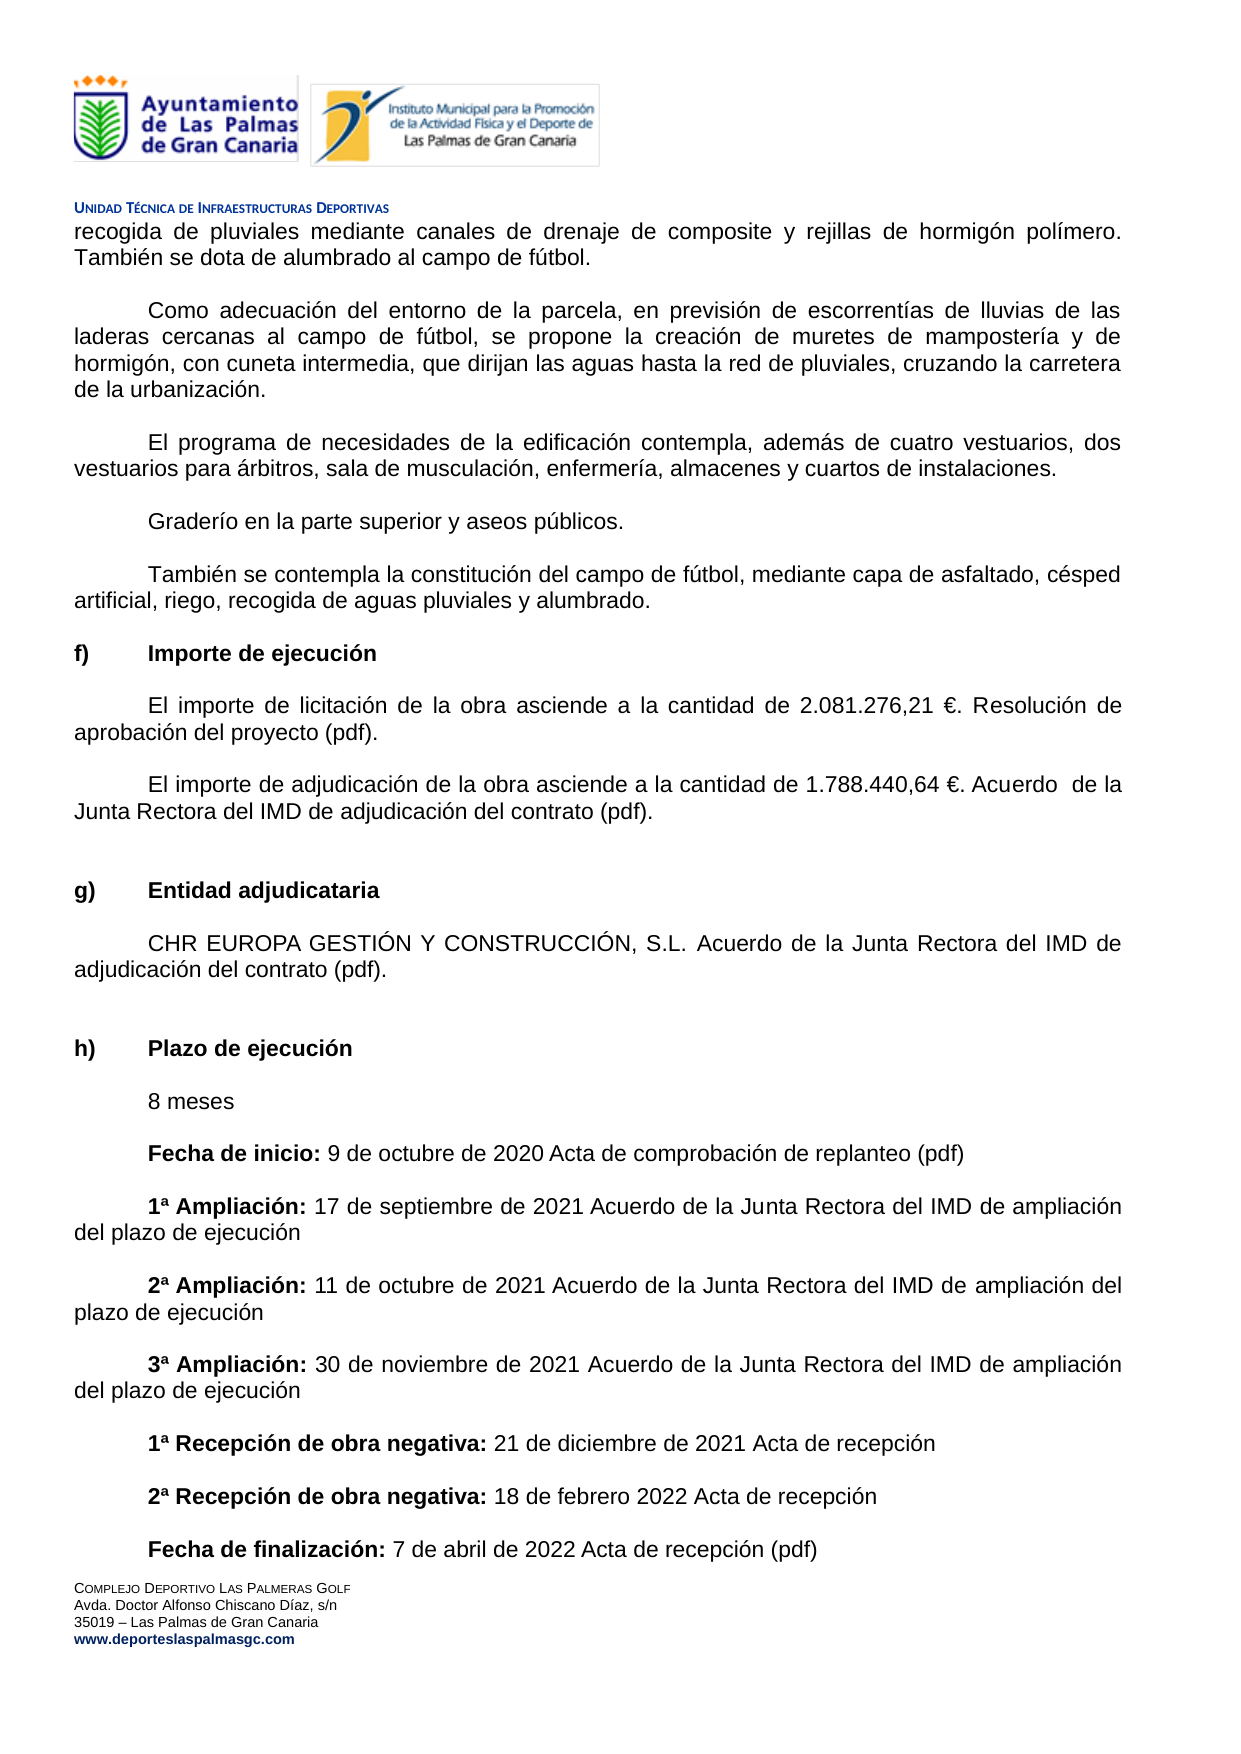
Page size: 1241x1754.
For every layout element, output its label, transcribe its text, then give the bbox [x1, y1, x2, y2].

text 3ª Ampliación: 30 de noviembre de 2021 Acuerdo de la Junta Rectora del IMD de ampliación del plazo de ejecución [74, 1351, 1122, 1404]
text 8 meses [148, 1088, 1122, 1114]
text 1ª Recepción de obra negativa: 21 de diciembre de 2021 Acta de recepción [74, 1430, 1122, 1457]
text Como adecuación del entorno de la parcela, en previsión de escorrentías de lluvias de las laderas cercanas al campo de fútbol, se propone la creación de muretes de mampostería y de hormigón, con cuneta intermedia, que dirijan las aguas hasta la red de pluviales, cruzando la carretera de la urbanización. [74, 297, 1122, 402]
text 1ª Ampliación: 17 de septiembre de 2021 Acuerdo de la Junta Rectora del IMD de ampliación del plazo de ejecución [74, 1193, 1122, 1246]
list Plazo de ejecución [74, 1035, 1122, 1061]
text También se contempla la constitución del campo de fútbol, mediante capa de asfaltado, césped artificial, riego, recogida de aguas pluviales y alumbrado. [74, 561, 1122, 613]
text El importe de licitación de la obra asciende a la cantidad de 2.081.276,21 €. Resolución de aprobación del proyecto (pdf). [74, 692, 1122, 745]
list Entidad adjudicataria [74, 877, 1122, 903]
text 2ª Ampliación: 11 de octubre de 2021 Acuerdo de la Junta Rectora del IMD de ampliación del plazo de ejecución [74, 1272, 1122, 1325]
text recogida de pluviales mediante canales de drenaje de composite y rejillas de hormigón polímero. También se dota de alumbrado al campo de fútbol. [74, 218, 1122, 271]
text El importe de adjudicación de la obra asciende a la cantidad de 1.788.440,64 €. Acuerdo de la Junta Rectora del IMD de adjudicación del contrato (pdf). [74, 771, 1122, 824]
text 2ª Recepción de obra negativa: 18 de febrero 2022 Acta de recepción [74, 1483, 1122, 1509]
text Fecha de finalización: 7 de abril de 2022 Acta de recepción (pdf) [74, 1536, 1122, 1562]
text Fecha de inicio: 9 de octubre de 2020 Acta de comprobación de replanteo (pdf) [74, 1140, 1122, 1167]
list Importe de ejecución [74, 639, 1122, 666]
text El programa de necesidades de la edificación contempla, además de cuatro vestuarios, dos vestuarios para árbitros, sala de musculación, enfermería, almacenes y cuartos de instalaciones. [74, 429, 1122, 481]
text CHR EUROPA GESTIÓN Y CONSTRUCCIÓN, S.L. Acuerdo de la Junta Rectora del IMD de adjudicación del contrato (pdf). [74, 929, 1122, 982]
text Graderío en la parte superior y aseos públicos. [74, 508, 1122, 534]
